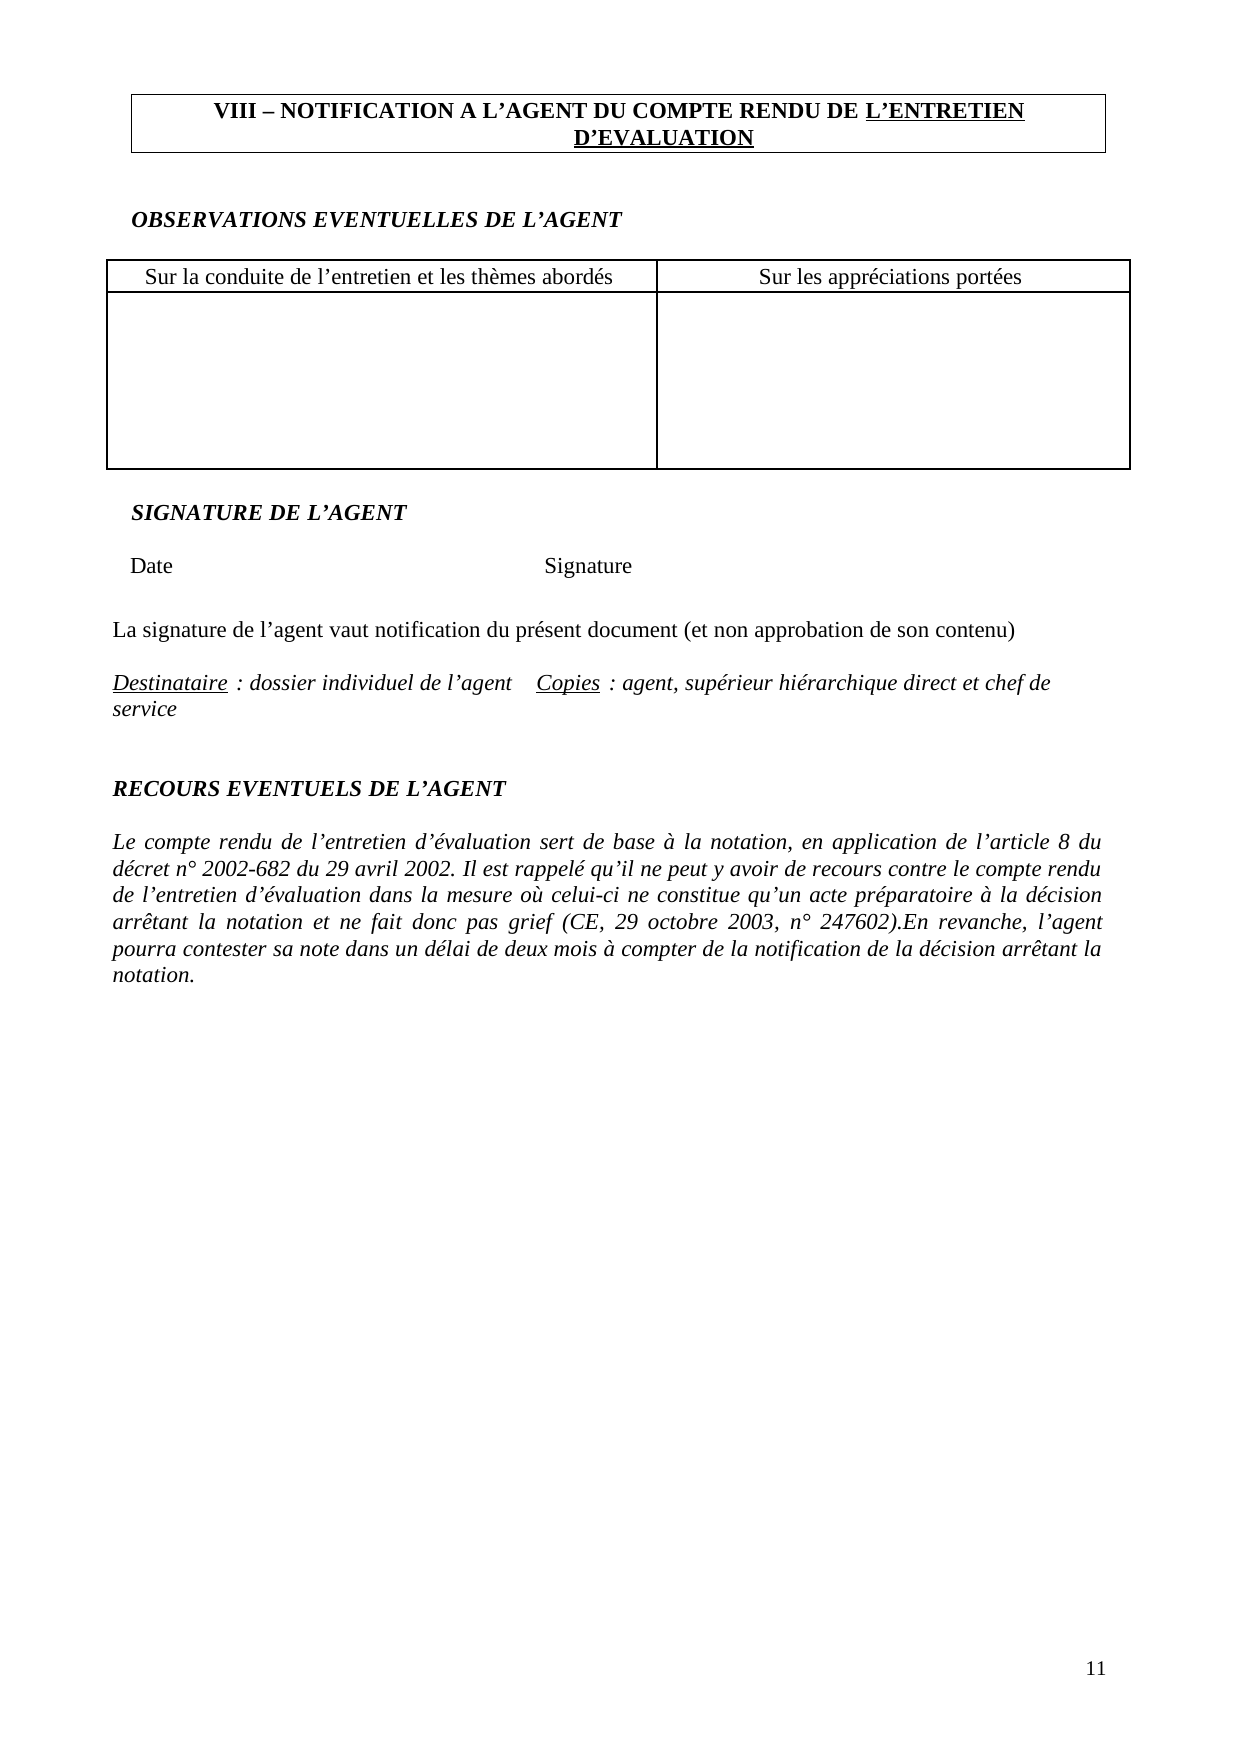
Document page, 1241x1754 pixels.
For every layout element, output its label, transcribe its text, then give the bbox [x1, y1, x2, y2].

subtitle VIII – NOTIFICATION A L’AGENT DU COMPTE RENDU DE L’ENTRETIEN D’EVALUATION [132, 95, 1105, 152]
table_header Sur la conduite de l’entretien et les thèmes abordés [108, 261, 656, 291]
subtitle RECOURS EVENTUELS DE L’AGENT [112, 775, 841, 802]
subtitle SIGNATURE DE L’AGENT [131, 499, 1106, 526]
text La signature de l’agent vaut notification du présent document (et non approbation de son contenu) [112, 616, 1106, 642]
table_cell [658, 293, 1129, 468]
table_cell [108, 293, 656, 468]
table_header Sur les appréciations portées [658, 261, 1129, 291]
text Le compte rendu de l’entretien d’évaluation sert de base à la notation, en application de l’article 8 du décret n° 2002-682 du 29 avril 2002. Il est rappelé qu’il ne peut y avoir de recours contre le compte rendu de l’entretien d’évaluation dans la mesure où celui-ci ne constitue qu’un acte préparatoire à la décision arrêtant la notation et ne fait donc pas grief (CE, 29 octobre 2003, n° 247602).En revanche, l’agent pourra contester sa note dans un délai de deux mois à compter de la notification de la décision arrêtant la notation. [112, 828, 1106, 987]
table_header Date Signature [123, 553, 1115, 587]
subtitle OBSERVATIONS EVENTUELLES DE L’AGENT [131, 206, 1106, 233]
text Destinataire : dossier individuel de l’agent Copies : agent, supérieur hiérarchique direct et chef de service [112, 669, 1106, 722]
